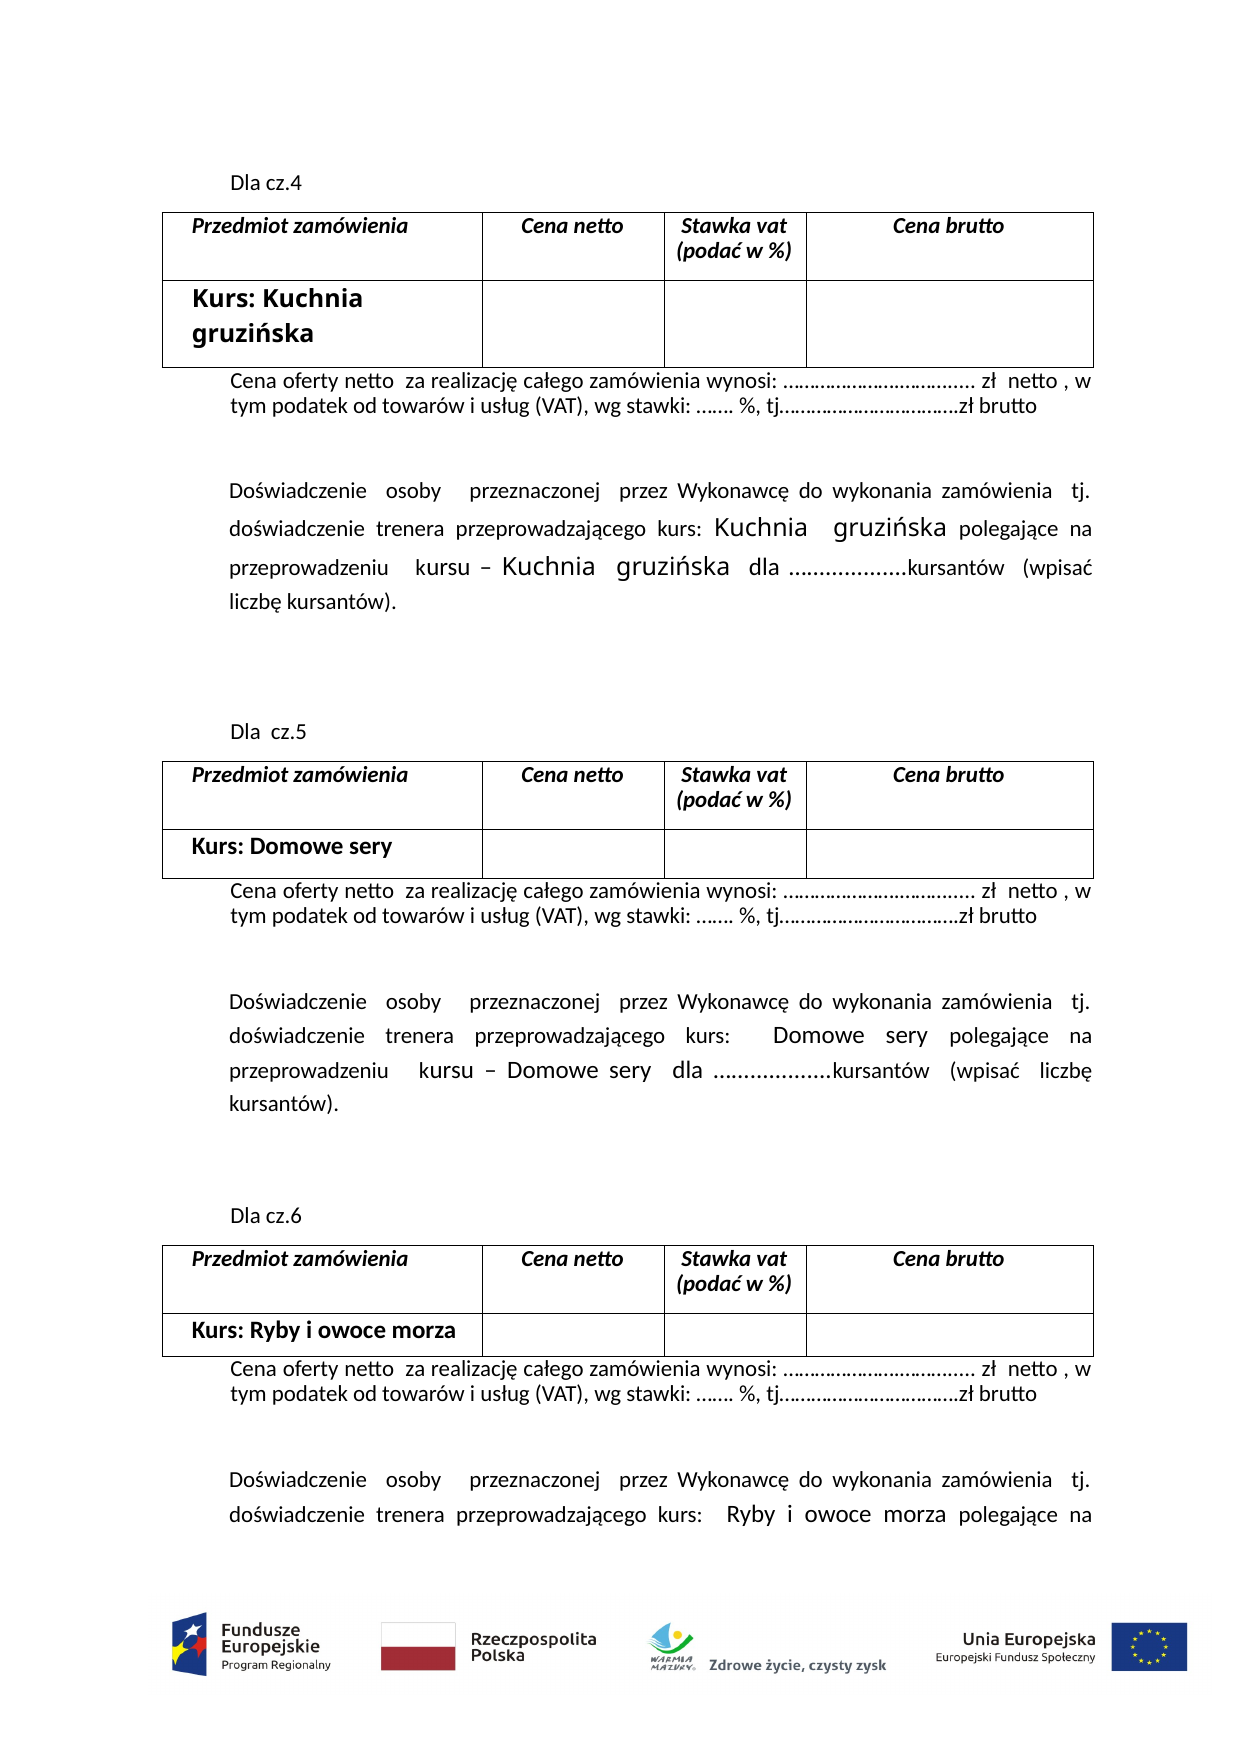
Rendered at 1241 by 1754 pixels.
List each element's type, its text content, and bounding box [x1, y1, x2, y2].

table_cell [807, 1314, 1093, 1356]
table_header Cena brutto [807, 762, 1093, 829]
table_header Cena netto [483, 762, 664, 829]
table_cell [483, 281, 664, 367]
table_header Cena netto [483, 1246, 664, 1313]
text Dla cz.6 [230, 1204, 1092, 1229]
table_cell [483, 1314, 664, 1356]
table_cell [807, 830, 1093, 878]
text Cena oferty netto za realizację całego zamówienia wynosi: ………………….………..... zł netto , w tym podatek od towarów i usług (VAT), wg stawki: ……. %, tj…………………………….zł brutto [230, 879, 1092, 929]
table_header Stawka vat (podać w %) [665, 762, 806, 829]
text Cena oferty netto za realizację całego zamówienia wynosi: ………………….………..... zł netto , w tym podatek od towarów i usług (VAT), wg stawki: ……. %, tj…………………………….zł brutto [230, 368, 1092, 418]
table_cell Kurs: Ryby i owoce morza [163, 1314, 482, 1356]
table_cell [665, 1314, 806, 1356]
list Doświadczenie osoby przeznaczonej przez Wykonawcę do wykonania zamówienia tj. doświadczenie trenera przeprowadzającego kurs: Kuchnia gruzińska polegające na przeprowadzeniu kursu – Kuchnia gruzińska dla …................kursantów (wpisać liczbę kursantów). [229, 477, 1092, 615]
text Dla cz.5 [230, 719, 1092, 744]
table_header Przedmiot zamówienia [163, 213, 482, 280]
table_cell [665, 830, 806, 878]
table_cell [807, 281, 1093, 367]
list Doświadczenie osoby przeznaczonej przez Wykonawcę do wykonania zamówienia tj. doświadczenie trenera przeprowadzającego kurs: Domowe sery polegające na przeprowadzeniu kursu – Domowe sery dla …................kursantów (wpisać liczbę kursantów). [229, 987, 1092, 1117]
table_header Cena netto [483, 213, 664, 280]
table_cell Kurs: Domowe sery [163, 830, 482, 878]
text Dla cz.4 [230, 170, 1092, 195]
table_header Przedmiot zamówienia [163, 1246, 482, 1313]
list Doświadczenie osoby przeznaczonej przez Wykonawcę do wykonania zamówienia tj. doświadczenie trenera przeprowadzającego kurs: Ryby i owoce morza polegające na [229, 1465, 1092, 1528]
table_header Stawka vat (podać w %) [665, 213, 806, 280]
table_header Cena brutto [807, 1246, 1093, 1313]
text Cena oferty netto za realizację całego zamówienia wynosi: ………………….………..... zł netto , w tym podatek od towarów i usług (VAT), wg stawki: ……. %, tj…………………………….zł brutto [230, 1357, 1092, 1407]
table_cell Kurs: Kuchnia gruzińska [163, 281, 482, 367]
table_header Przedmiot zamówienia [163, 762, 482, 829]
table_header Cena brutto [807, 213, 1093, 280]
table_cell [483, 830, 664, 878]
table_header Stawka vat (podać w %) [665, 1246, 806, 1313]
table_cell [665, 281, 806, 367]
